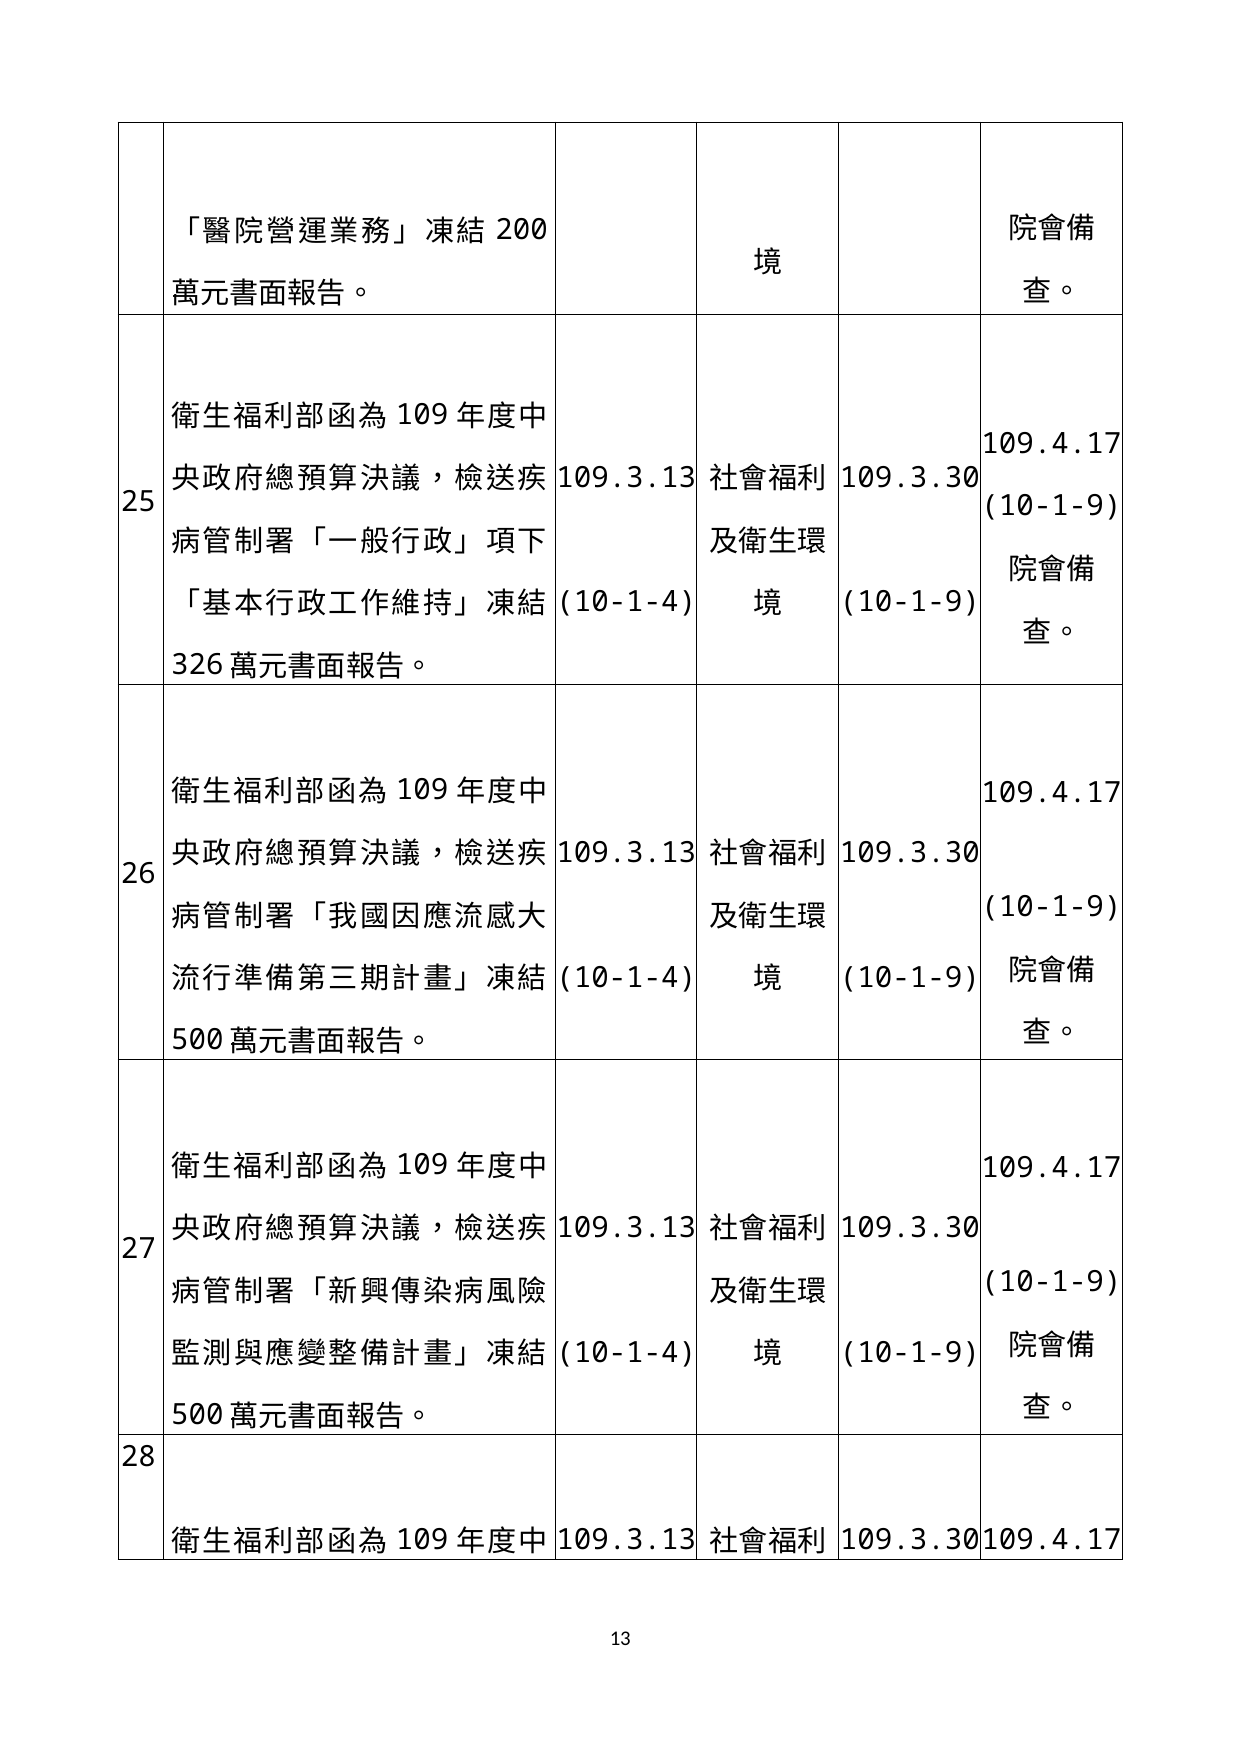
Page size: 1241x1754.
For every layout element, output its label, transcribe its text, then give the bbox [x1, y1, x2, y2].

table_cell 109.4.17 (10-1-9) 院會備查。 [981, 685, 1122, 1059]
table_cell [119, 1435, 163, 1559]
table_cell 衛生福利部函為109年度中 [164, 1435, 555, 1559]
table_cell 109.3.30 (10-1-9) [839, 685, 980, 1059]
table_cell 109.3.30 (10-1-9) [839, 315, 980, 684]
table_cell [119, 1060, 163, 1434]
table_cell 109.4.17 (10-1-9) 院會備查。 [981, 1435, 1122, 1559]
table_cell 109.3.13 (10-1-4) [556, 685, 696, 1059]
table_cell 境 [697, 123, 838, 314]
table_cell 社會福利及衛生環境 [697, 1060, 838, 1434]
table_cell 109.4.17 (10-1-9) 院會備查。 [981, 315, 1122, 684]
table_cell 109.3.13 (10-1-4) [556, 315, 696, 684]
table_cell [119, 315, 163, 684]
table_cell 109.3.30 (10-1-9) [839, 1060, 980, 1434]
table_cell 院會備查。 [981, 123, 1122, 314]
table_cell 109.3.13 [556, 1435, 696, 1559]
table_cell [839, 123, 980, 314]
table_cell 社會福利及衛生環境 [697, 315, 838, 684]
table_cell 衛生福利部函為109年度中央政府總預算決議，檢送疾病管制署「我國因應流感大流行準備第三期計畫」凍結500萬元書面報告。 [164, 685, 555, 1059]
table_cell 衛生福利部函為109年度中央政府總預算決議，檢送疾病管制署「一般行政」項下「基本行政工作維持」凍結326萬元書面報告。 [164, 315, 555, 684]
table_cell 109.3.30 (10-1-9) [839, 1435, 980, 1559]
table_cell 社會福利 [697, 1435, 838, 1559]
table_cell [556, 123, 696, 314]
table_cell [119, 123, 163, 314]
table_cell 衛生福利部函為109年度中央政府總預算決議，檢送疾病管制署「新興傳染病風險監測與應變整備計畫」凍結500萬元書面報告。 [164, 1060, 555, 1434]
table_cell [119, 685, 163, 1059]
table_cell 「醫院營運業務」凍結200萬元書面報告。 [164, 123, 555, 314]
table_cell 109.3.13 (10-1-4) [556, 1060, 696, 1434]
table_cell 109.4.17 (10-1-9) 院會備查。 [981, 1060, 1122, 1434]
table_cell 社會福利及衛生環境 [697, 685, 838, 1059]
